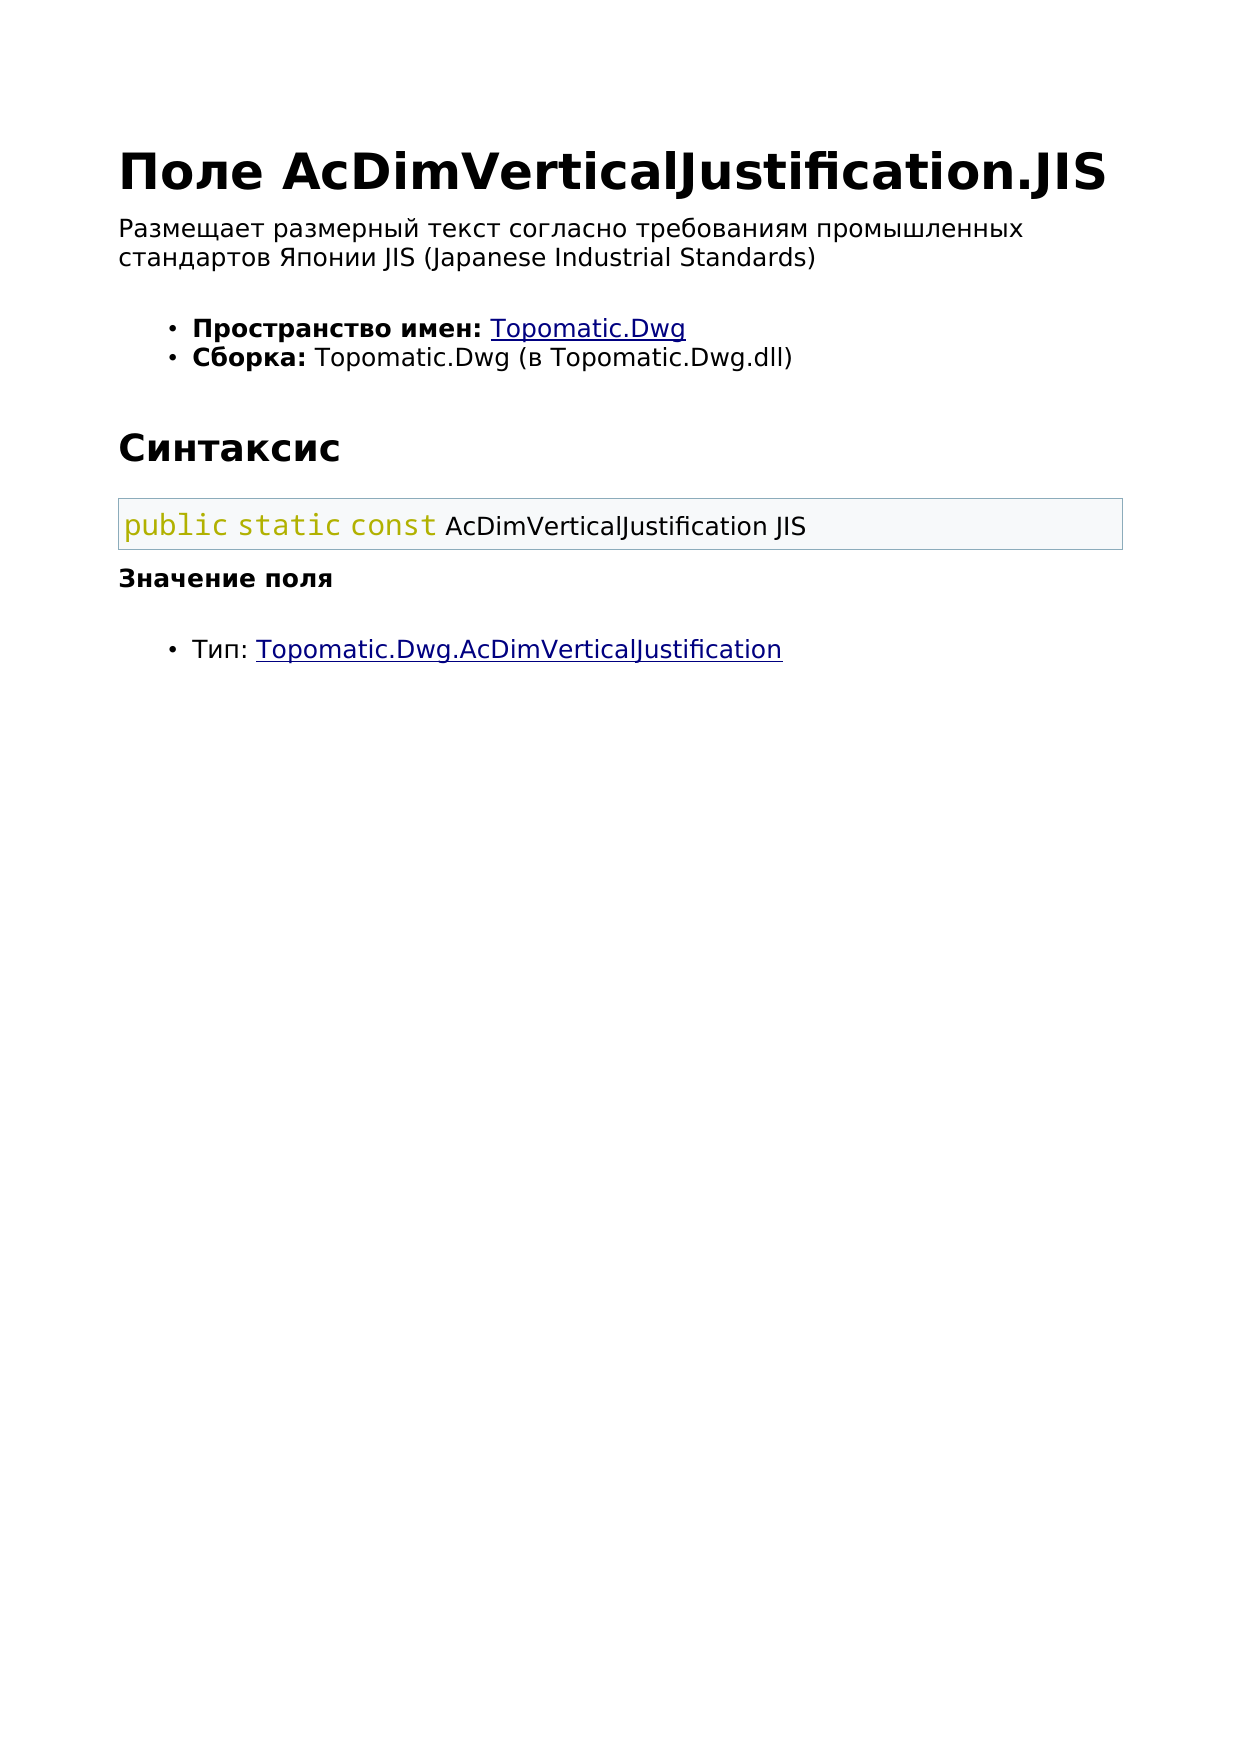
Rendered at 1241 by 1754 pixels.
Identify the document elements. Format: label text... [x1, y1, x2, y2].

list Тип: Topomatic.Dwg.AcDimVerticalJustification [177, 635, 1122, 664]
subtitle Синтаксис [118, 427, 1122, 471]
text Размещает размерный текст согласно требованиям промышленных стандартов Японии JIS (Japanese Industrial Standards) [118, 214, 1122, 272]
subtitle Поле AcDimVerticalJustification.JIS [118, 143, 1122, 201]
text Значение поля [118, 564, 1122, 593]
list Пространство имен: Topomatic.Dwg [177, 314, 1122, 343]
list Сборка: Topomatic.Dwg (в Topomatic.Dwg.dll) [177, 343, 1122, 372]
table_header public static const AcDimVerticalJustification JIS [119, 499, 1122, 549]
